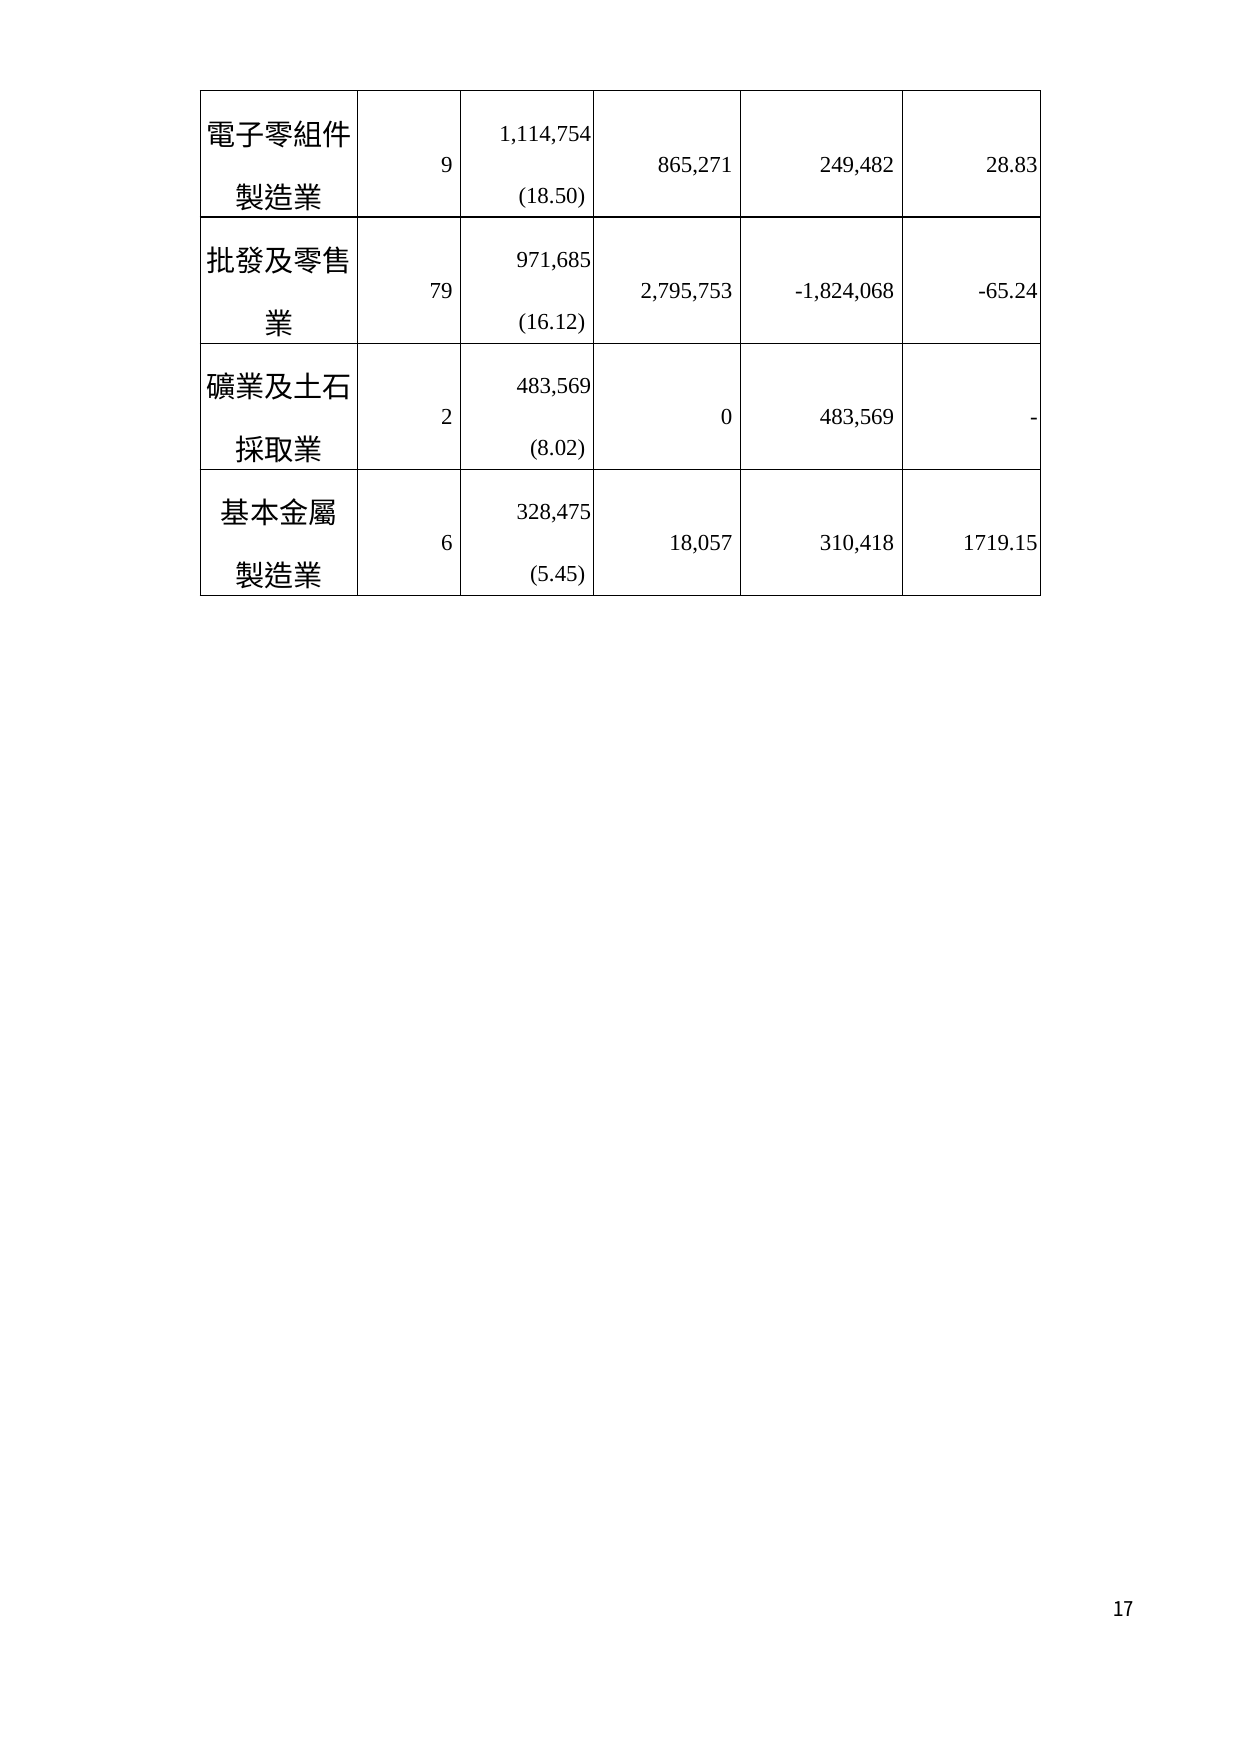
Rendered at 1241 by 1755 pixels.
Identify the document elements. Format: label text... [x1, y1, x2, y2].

table_cell 79 [358, 218, 460, 342]
table_cell -65.24 [903, 218, 1040, 342]
table_cell 310,418 [741, 470, 902, 594]
table_cell 249,482 [741, 91, 902, 216]
table_cell - [903, 344, 1040, 468]
table_cell 328,475 (5.45) [461, 470, 593, 594]
table_cell 2,795,753 [594, 218, 740, 342]
table_cell 483,569 (8.02) [461, 344, 593, 468]
table_cell 礦業及土石 採取業 [201, 344, 357, 468]
table_cell 9 [358, 91, 460, 216]
table_cell 1,114,754 (18.50) [461, 91, 593, 216]
table_cell -1,824,068 [741, 218, 902, 342]
table_cell 865,271 [594, 91, 740, 216]
table_cell 基本金屬 製造業 [201, 470, 357, 594]
table_cell 6 [358, 470, 460, 594]
table_cell 2 [358, 344, 460, 468]
table_cell 483,569 [741, 344, 902, 468]
table_cell 1719.15 [903, 470, 1040, 594]
table_cell 971,685 (16.12) [461, 218, 593, 342]
table_cell 18,057 [594, 470, 740, 594]
table_cell 電子零組件 製造業 [201, 91, 357, 216]
table_cell 28.83 [903, 91, 1040, 216]
table_cell 批發及零售業 [201, 218, 357, 342]
table_cell 0 [594, 344, 740, 468]
